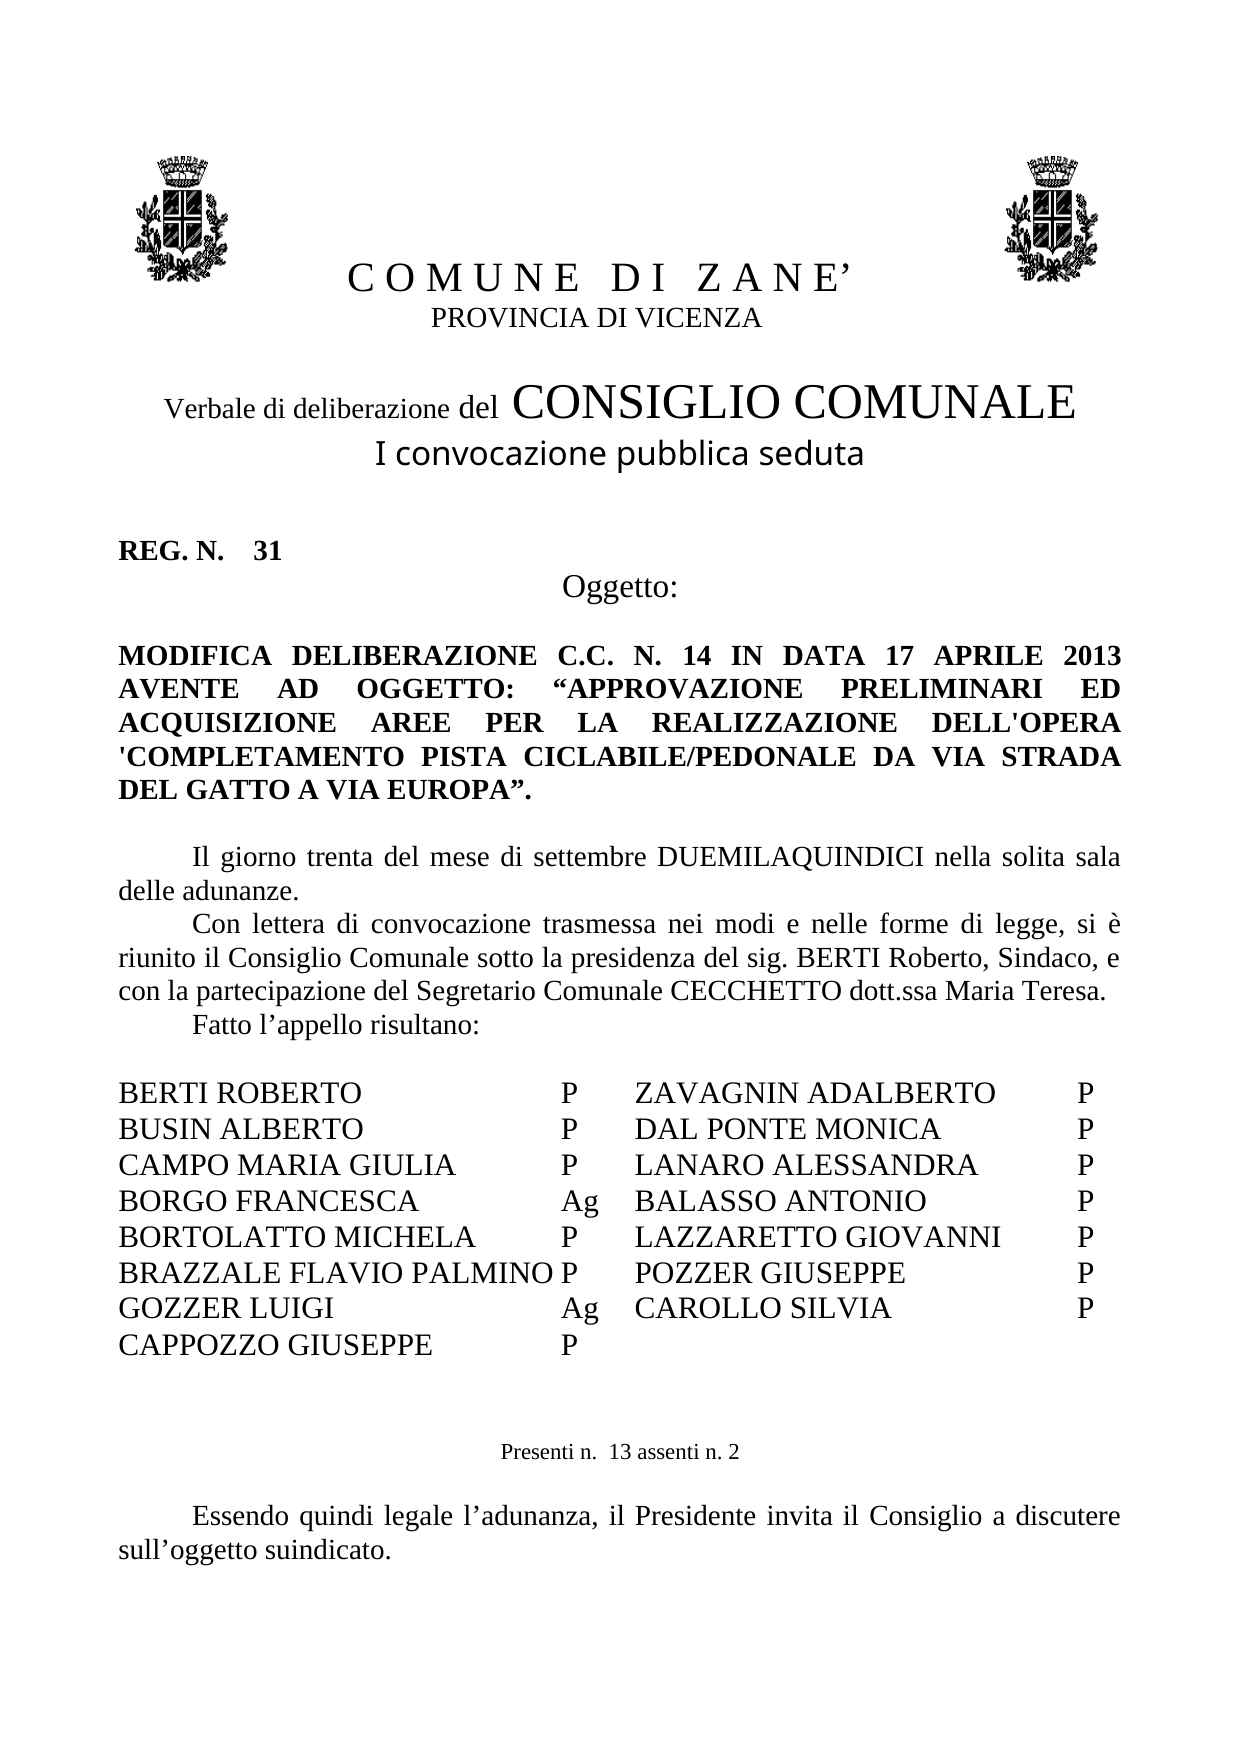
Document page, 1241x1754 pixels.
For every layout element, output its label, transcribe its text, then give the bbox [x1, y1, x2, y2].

text Fatto l’appello risultano: [118, 1007, 1122, 1041]
text REG. N. 31 [118, 533, 1122, 566]
text Con lettera di convocazione trasmessa nei modi e nelle forme di legge, si è riunito il Consiglio Comunale sotto la presidenza del sig. BERTI Roberto, Sindaco, e con la partecipazione del Segretario Comunale CECCHETTO dott.ssa Maria Teresa. [118, 906, 1122, 1007]
text Verbale di deliberazione del CONSIGLIO COMUNALE [118, 372, 1122, 430]
text BORGO FRANCESCA Ag BALASSO ANTONIO P [118, 1182, 1122, 1218]
picture [134, 156, 232, 283]
text Il giorno trenta del mese di settembre DUEMILAQUINDICI nella solita sala delle adunanze. [118, 839, 1122, 906]
text BORTOLATTO MICHELA P LAZZARETTO GIOVANNI P [118, 1218, 1122, 1254]
text CAMPO MARIA GIULIA P LANARO ALESSANDRA P [118, 1146, 1122, 1182]
picture [1004, 156, 1102, 283]
text CAPPOZZO GIUSEPPE P [118, 1326, 1122, 1362]
subtitle I convocazione pubblica seduta [118, 430, 1122, 475]
text Oggetto: [118, 566, 1122, 604]
text Essendo quindi legale l’adunanza, il Presidente invita il Consiglio a discutere sull’oggetto suindicato. [118, 1498, 1122, 1565]
text BRAZZALE FLAVIO PALMINO P POZZER GIUSEPPE P [118, 1254, 1122, 1290]
text Presenti n. 13 assenti n. 2 [118, 1438, 1122, 1465]
text MODIFICA DELIBERAZIONE C.C. N. 14 IN DATA 17 APRILE 2013 AVENTE AD OGGETTO: “APPROVAZIONE PRELIMINARI ED ACQUISIZIONE AREE PER LA REALIZZAZIONE DELL'OPERA 'COMPLETAMENTO PISTA CICLABILE/PEDONALE DA VIA STRADA DEL GATTO A VIA EUROPA”. [118, 638, 1122, 806]
text GOZZER LUIGI Ag CAROLLO SILVIA P [118, 1290, 1122, 1326]
text C O M U N E D I Z A N E’ [118, 148, 1122, 300]
text BUSIN ALBERTO P DAL PONTE MONICA P [118, 1110, 1122, 1146]
text PROVINCIA DI VICENZA [118, 300, 1122, 334]
text BERTI ROBERTO P ZAVAGNIN ADALBERTO P [118, 1074, 1122, 1110]
